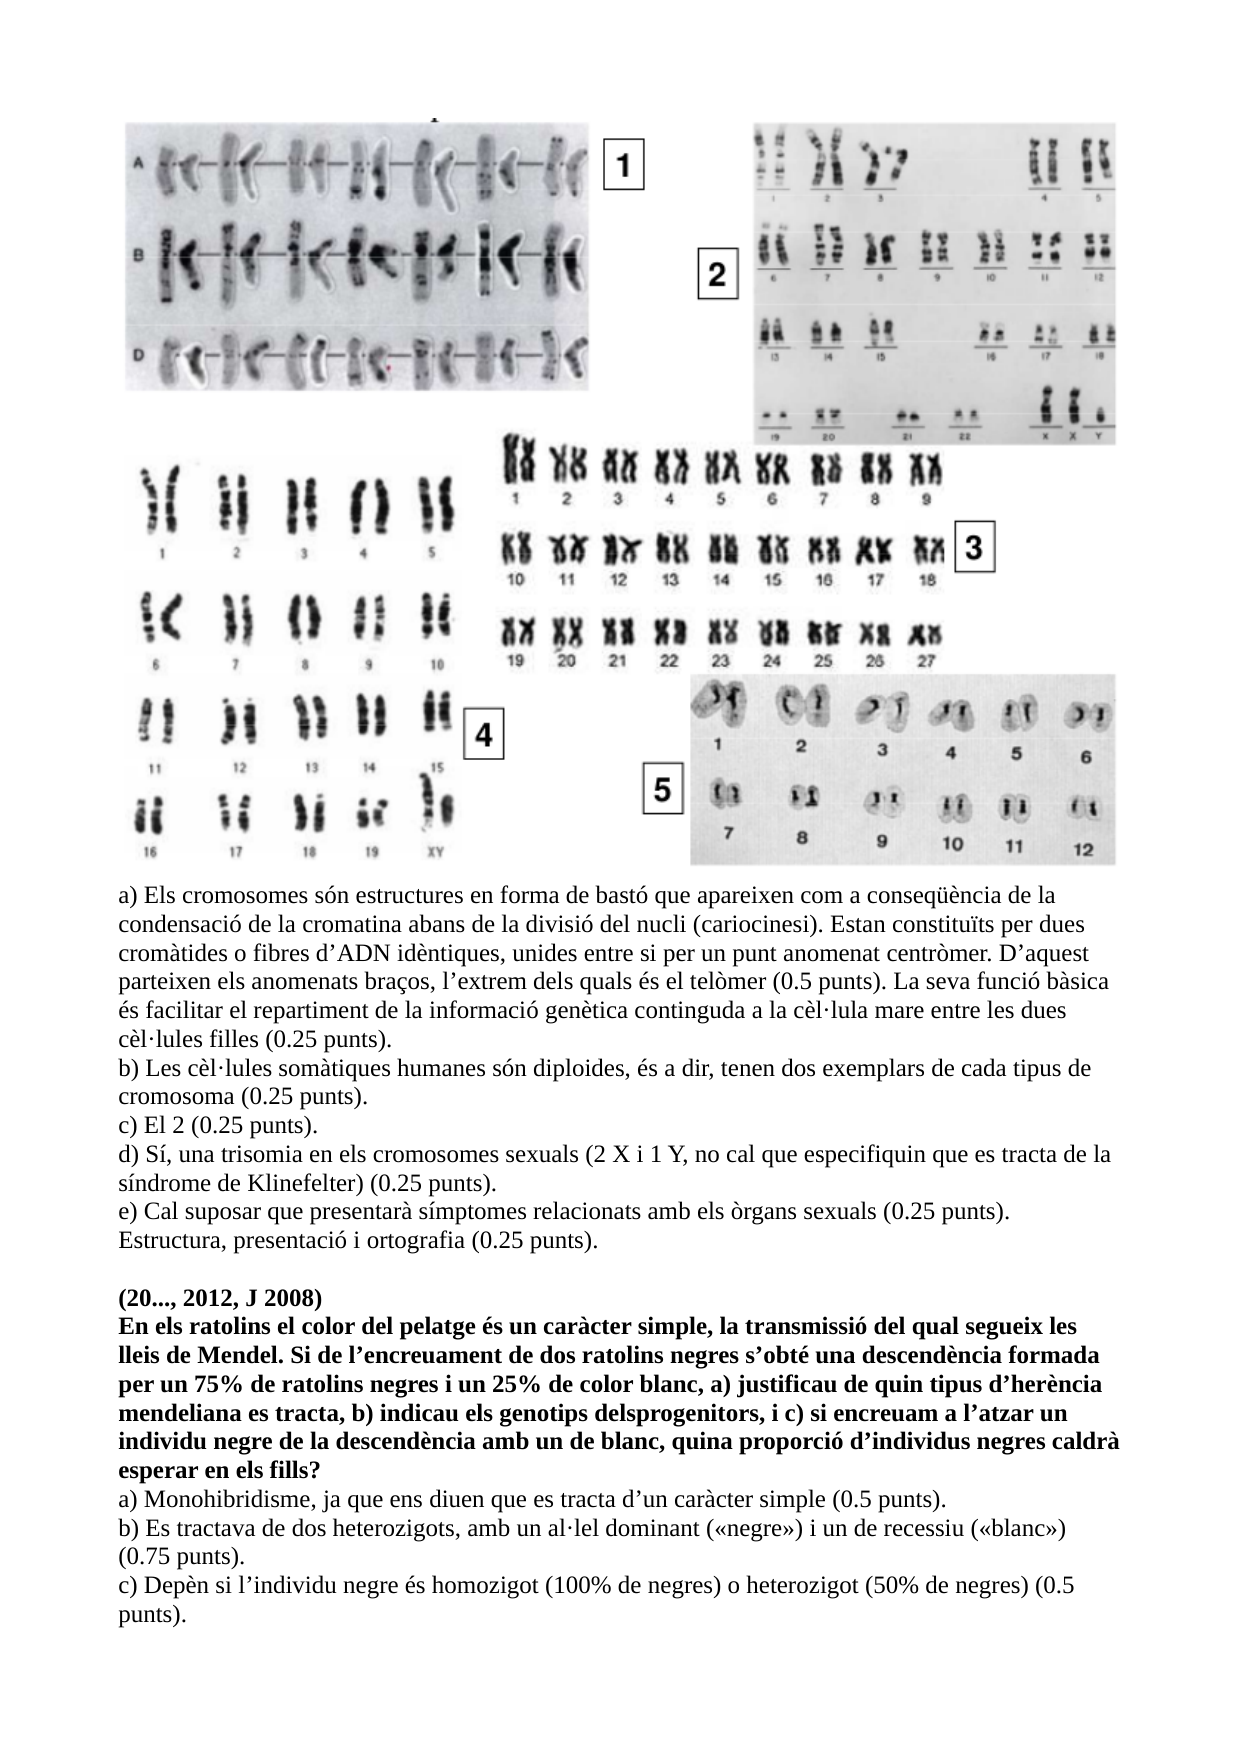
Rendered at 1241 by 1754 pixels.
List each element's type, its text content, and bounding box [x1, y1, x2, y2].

text Estructura, presentació i ortografia (0.25 punts). [118, 1225, 1122, 1254]
text (20..., 2012, J 2008) [118, 1283, 1122, 1311]
text a) Monohibridisme, ja que ens diuen que es tracta d’un caràcter simple (0.5 punts). [118, 1484, 1122, 1513]
text e) Cal suposar que presentarà símptomes relacionats amb els òrgans sexuals (0.25 punts). [118, 1196, 1122, 1225]
picture [118, 118, 1123, 881]
text En els ratolins el color del pelatge és un caràcter simple, la transmissió del qual segueix les lleis de Mendel. Si de l’encreuament de dos ratolins negres s’obté una descendència formada per un 75% de ratolins negres i un 25% de color blanc, a) justificau de quin tipus d’herència mendeliana es tracta, b) indicau els genotips delsprogenitors, i c) si encreuam a l’atzar un individu negre de la descendència amb un de blanc, quina proporció d’individus negres caldrà esperar en els fills? [118, 1311, 1122, 1484]
text c) Depèn si l’individu negre és homozigot (100% de negres) o heterozigot (50% de negres) (0.5 punts). [118, 1570, 1122, 1628]
text b) Es tractava de dos heterozigots, amb un al·lel dominant («negre») i un de recessiu («blanc») (0.75 punts). [118, 1513, 1122, 1570]
text d) Sí, una trisomia en els cromosomes sexuals (2 X i 1 Y, no cal que especifiquin que es tracta de la síndrome de Klinefelter) (0.25 punts). [118, 1139, 1122, 1196]
text c) El 2 (0.25 punts). [118, 1110, 1122, 1139]
text b) Les cèl·lules somàtiques humanes són diploides, és a dir, tenen dos exemplars de cada tipus de cromosoma (0.25 punts). [118, 1053, 1122, 1110]
text a) Els cromosomes són estructures en forma de bastó que apareixen com a conseqüència de la condensació de la cromatina abans de la divisió del nucli (cariocinesi). Estan constituïts per dues cromàtides o fibres d’ADN idèntiques, unides entre si per un punt anomenat centròmer. D’aquest parteixen els anomenats braços, l’extrem dels quals és el telòmer (0.5 punts). La seva funció bàsica és facilitar el repartiment de la informació genètica continguda a la cèl·lula mare entre les dues cèl·lules filles (0.25 punts). [118, 881, 1122, 1053]
